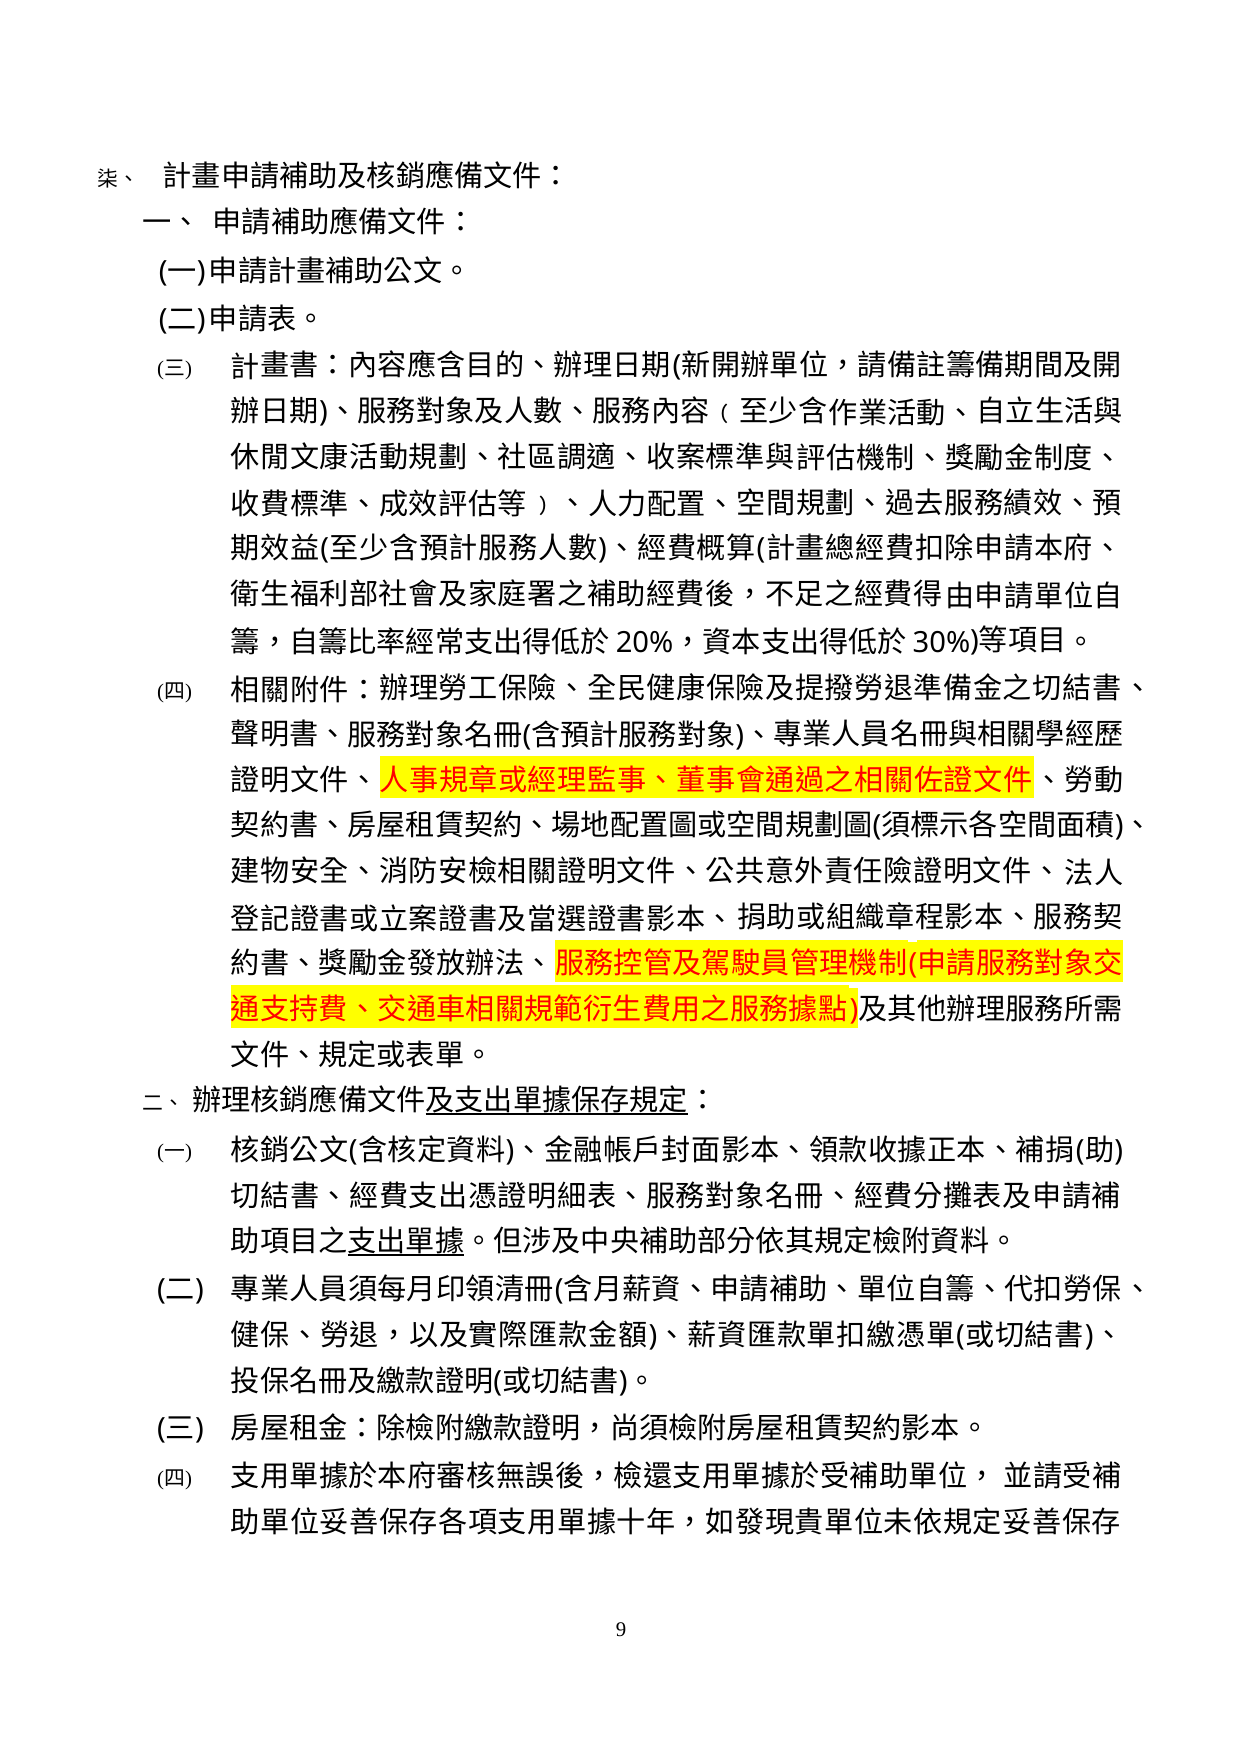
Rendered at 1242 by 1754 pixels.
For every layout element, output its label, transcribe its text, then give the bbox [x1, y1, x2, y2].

list 計畫書：內容應含目的、辦理日期(新開辦單位，請備註籌備期間及開辦日期)、服務對象及人數、服務內容﹙至少含作業活動、自立生活與休閒文康活動規劃、社區調適、收案標準與評估機制、獎勵金制度、收費標準、成效評估等﹚、人力配置、空間規劃、過去服務績效、預期效益(至少含預計服務人數)、經費概算(計畫總經費扣除申請本府、衛生福利部社會及家庭署之補助經費後，不足之經費得由申請單位自籌，自籌比率經常支出得低於20%，資本支出得低於30%)等項目。 [157, 339, 1123, 660]
list 申請計畫補助公文。 [159, 243, 1123, 289]
list 相關附件：辦理勞工保險、全民健康保險及提撥勞退準備金之切結書、聲明書、服務對象名冊(含預計服務對象)、專業人員名冊與相關學經歷證明文件、人事規章或經理監事、董事會通過之相關佐證文件、勞動契約書、房屋租賃契約、場地配置圖或空間規劃圖(須標示各空間面積)、建物安全、消防安檢相關證明文件、公共意外責任險證明文件、法人登記證書或立案證書及當選證書影本、捐助或組織章程影本、服務契約書、獎勵金發放辦法、服務控管及駕駛員管理機制(申請服務對象交通支持費、交通車相關規範衍生費用之服務據點)及其他辦理服務所需文件、規定或表單。 [157, 662, 1123, 1074]
list 核銷公文(含核定資料)、金融帳戶封面影本、領款收據正本、補捐(助)切結書、經費支出憑證明細表、服務對象名冊、經費分攤表及申請補助項目之支出單據。但涉及中央補助部分依其規定檢附資料。 [157, 1122, 1123, 1259]
list 支用單據於本府審核無誤後，檢還支用單據於受補助單位， 並請受補助單位妥善保存各項支用單據十年，如發現貴單位未依規定妥善保存 [157, 1448, 1123, 1540]
list 申請表。 [159, 291, 1123, 337]
list 申請補助應備文件： [142, 196, 1129, 242]
list 專業人員須每月印領清冊(含月薪資、申請補助、單位自籌、代扣勞保、健保、勞退，以及實際匯款金額)、薪資匯款單扣繳憑單(或切結書)、投保名冊及繳款證明(或切結書)。 [157, 1261, 1123, 1399]
list 辦理核銷應備文件及支出單據保存規定： [142, 1074, 1129, 1120]
list 房屋租金：除檢附繳款證明，尚須檢附房屋租賃契約影本。 [157, 1401, 1123, 1446]
list 計畫申請補助及核銷應備文件： [98, 150, 1129, 196]
